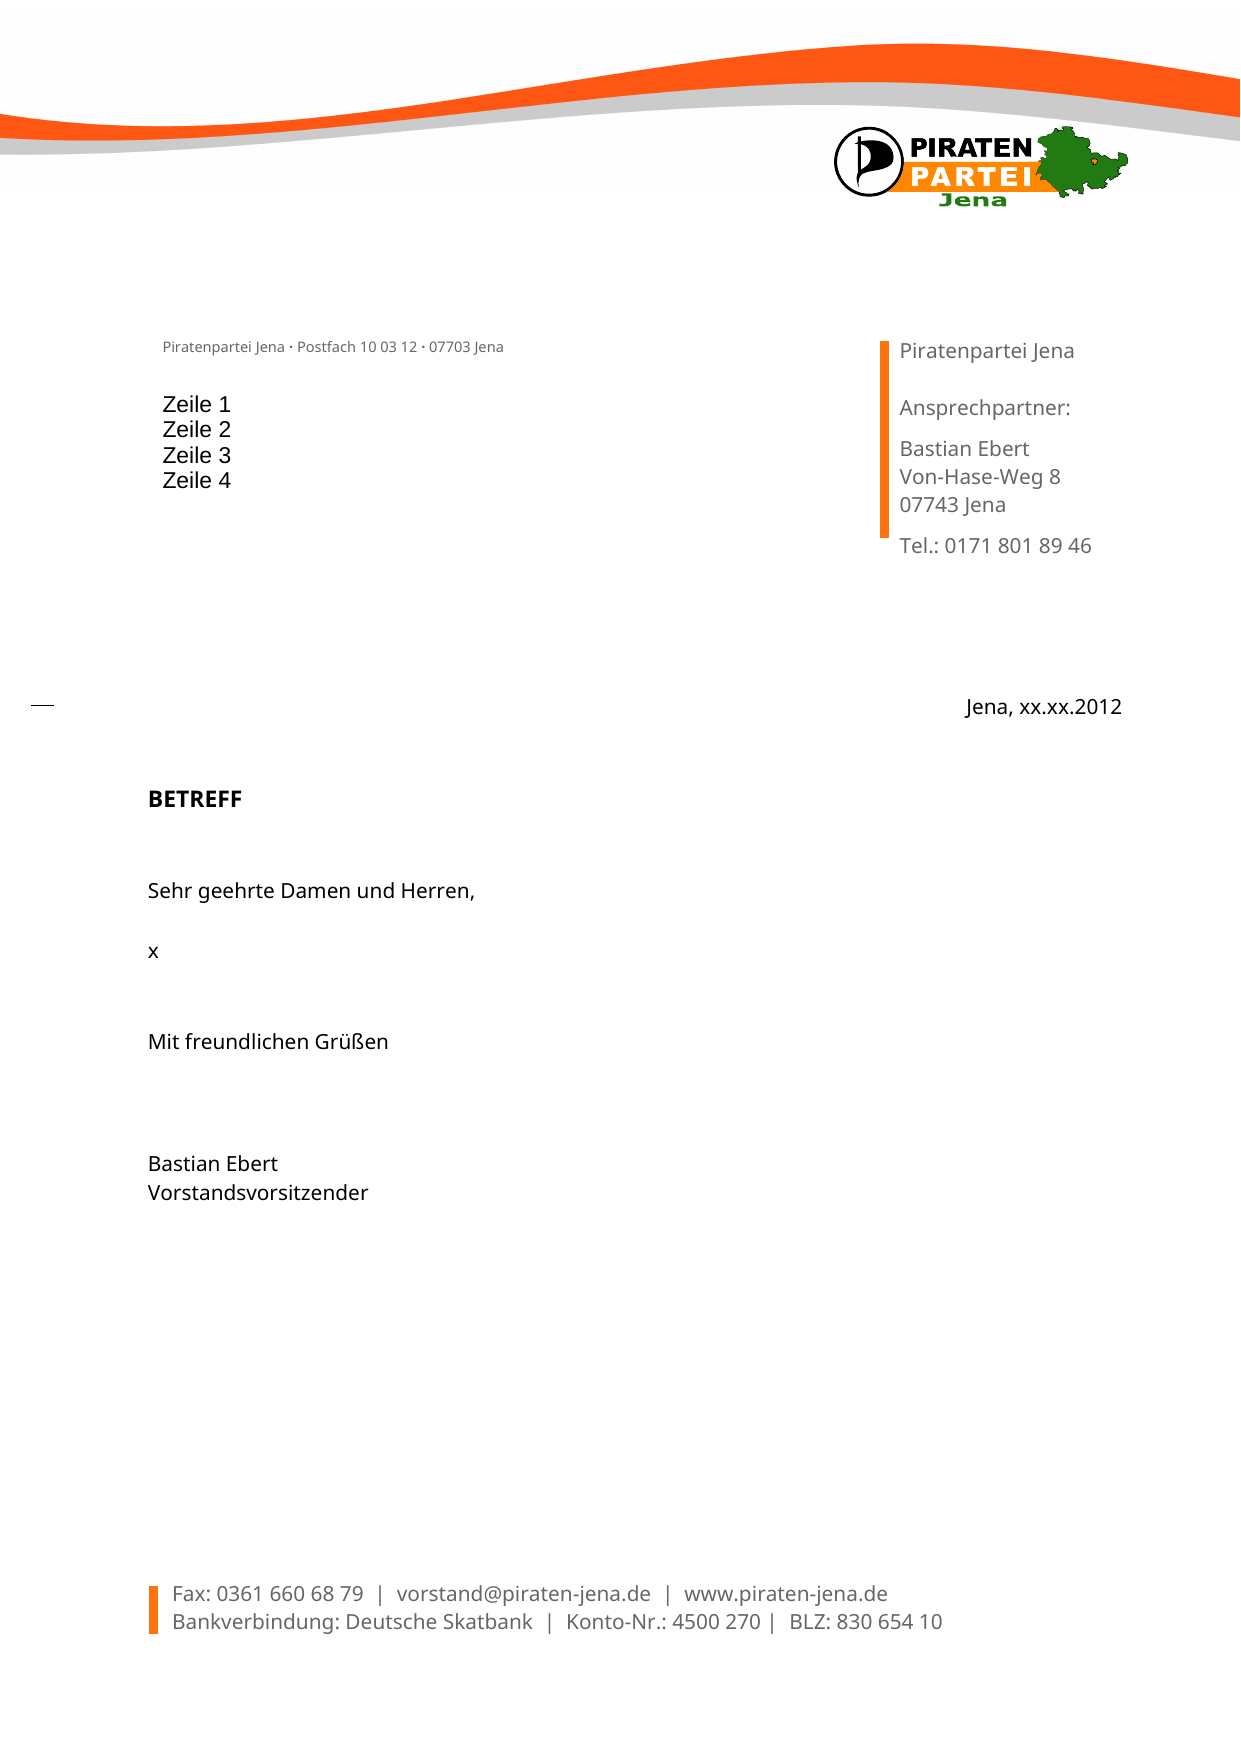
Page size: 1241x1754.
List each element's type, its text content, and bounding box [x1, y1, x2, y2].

text BETREFF [148, 783, 1122, 814]
picture [0, 7, 1241, 192]
text Mit freundlichen Grüßen [148, 1027, 1122, 1056]
text x [148, 936, 1122, 965]
text Vorstandsvorsitzender [148, 1178, 1122, 1206]
picture [838, 130, 901, 192]
text Bastian Ebert [148, 1149, 1122, 1178]
text Sehr geehrte Damen und Herren, [148, 877, 1122, 905]
text Jena, xx.xx.2012 [148, 692, 1122, 720]
